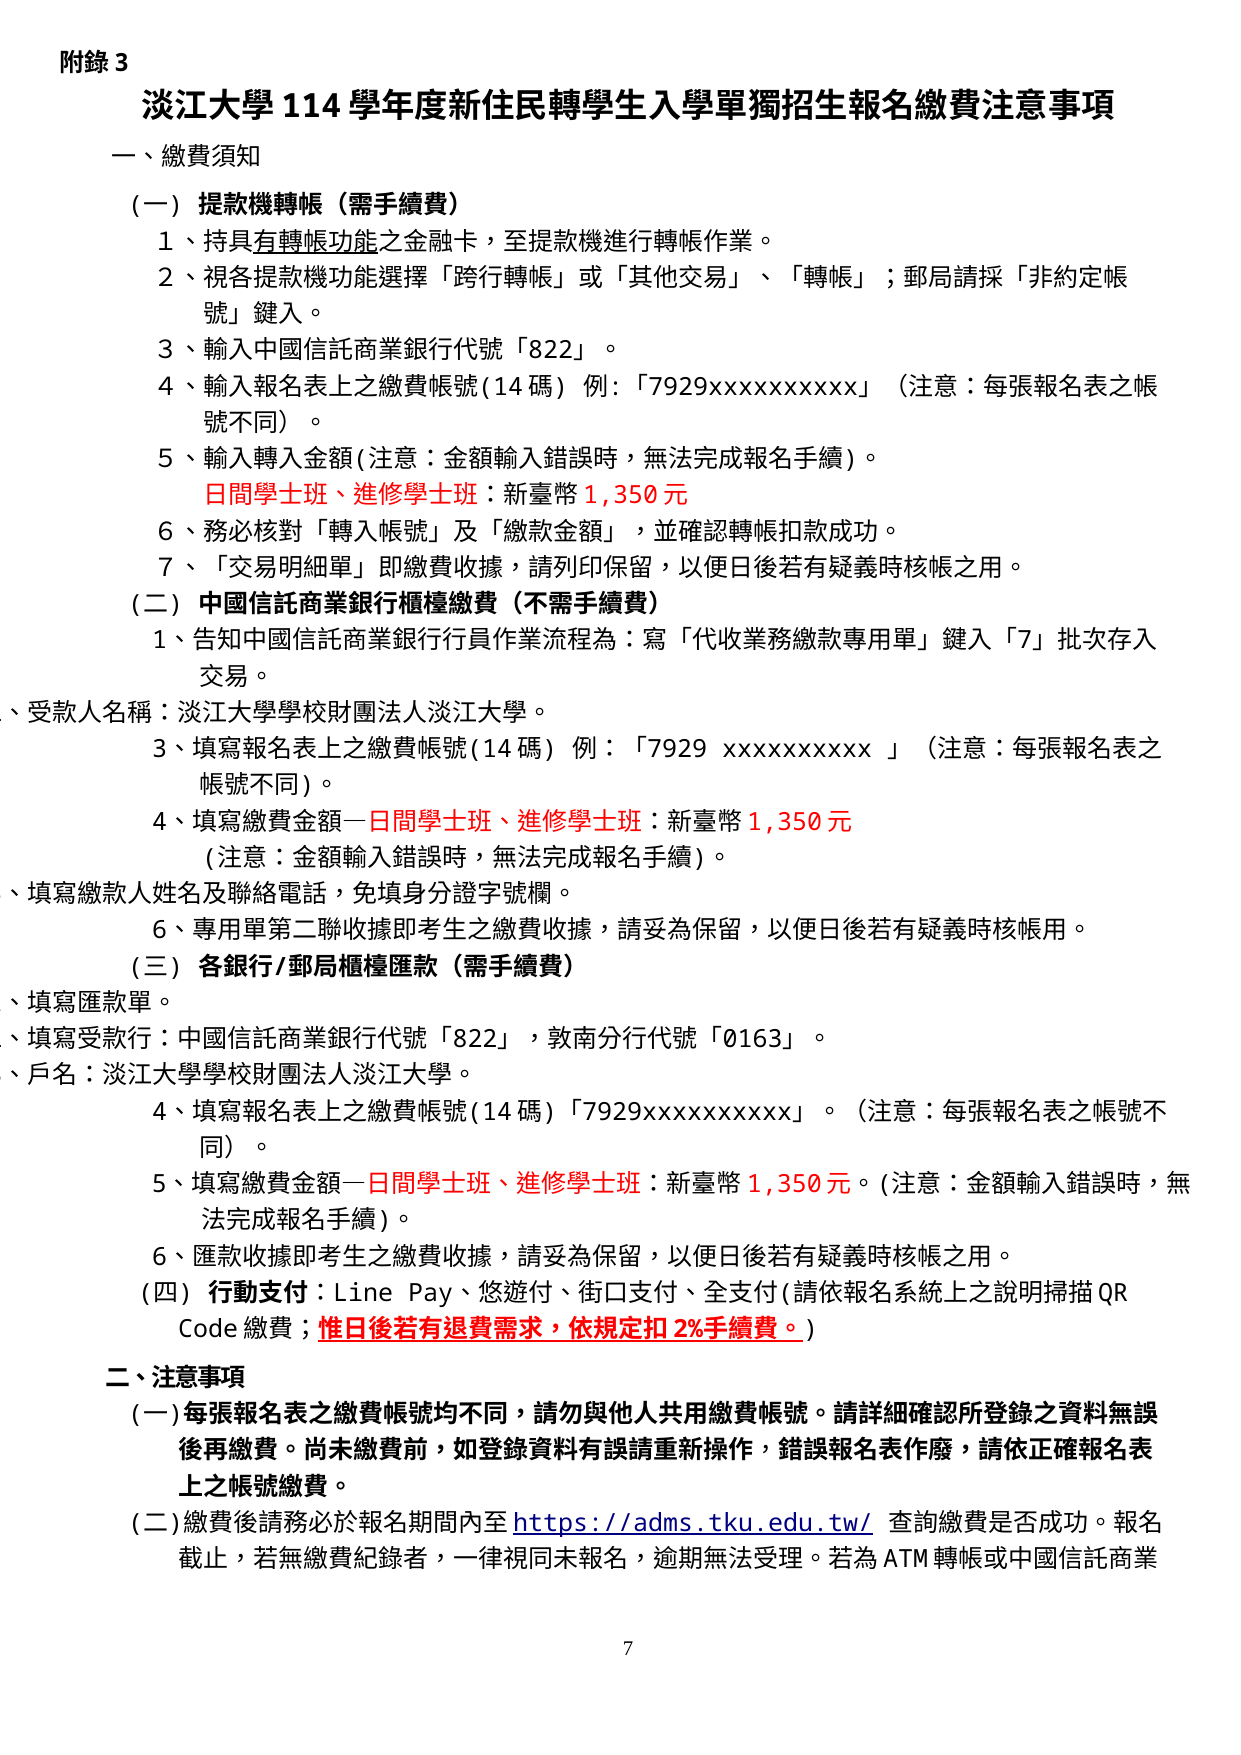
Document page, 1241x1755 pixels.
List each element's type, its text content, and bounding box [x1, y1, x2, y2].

text ４、輸入報名表上之繳費帳號(14碼) 例:「7929xxxxxxxxxx」（注意：每張報名表之帳號不同）。 [153, 366, 1178, 439]
list 填寫報名表上之繳費帳號(14碼)「7929xxxxxxxxxx」。（注意：每張報名表之帳號不同）。 [152, 1091, 1180, 1164]
list 填寫受款行：中國信託商業銀行代號「822」，敦南分行代號「0163」。 [0, 1019, 1102, 1055]
text (三) 各銀行/郵局櫃檯匯款（需手續費） [128, 946, 1102, 982]
text 一、繳費須知 [78, 136, 1102, 172]
text １、持具有轉帳功能之金融卡，至提款機進行轉帳作業。 [153, 221, 1178, 257]
text 二、注意事項 [78, 1357, 1102, 1394]
text ６、務必核對「轉入帳號」及「繳款金額」，並確認轉帳扣款成功。 [153, 511, 1178, 547]
text ５、輸入轉入金額(注意：金額輸入錯誤時，無法完成報名手續)。 [153, 439, 1178, 475]
list 告知中國信託商業銀行行員作業流程為：寫「代收業務繳款專用單」鍵入「7」批次存入交易。 [152, 620, 1178, 692]
text ３、輸入中國信託商業銀行代號「822」。 [153, 330, 1178, 366]
list 匯款收據即考生之繳費收據，請妥為保留，以便日後若有疑義時核帳之用。 [152, 1236, 1102, 1272]
text 淡江大學114學年度新住民轉學生入學單獨招生報名繳費注意事項 [78, 90, 1178, 124]
text (一)每張報名表之繳費帳號均不同，請勿與他人共用繳費帳號。請詳細確認所登錄之資料無誤後再繳費。尚未繳費前，如登錄資料有誤請重新操作，錯誤報名表作廢，請依正確報名表上之帳號繳費。 [128, 1394, 1178, 1502]
text (四) 行動支付：Line Pay、悠遊付、街口支付、全支付(請依報名系統上之說明掃描QR Code繳費；惟日後若有退費需求，依規定扣2%手續費。) [78, 1272, 1180, 1345]
list 填寫繳費金額—日間學士班、進修學士班：新臺幣1,350元 [152, 801, 1178, 837]
text (一) 提款機轉帳（需手續費） [128, 185, 1102, 221]
list 填寫繳款人姓名及聯絡電話，免填身分證字號欄。 [0, 874, 1178, 910]
list 受款人名稱：淡江大學學校財團法人淡江大學。 [0, 692, 1178, 729]
list 戶名：淡江大學學校財團法人淡江大學。 [0, 1055, 1102, 1091]
text ２、視各提款機功能選擇「跨行轉帳」或「其他交易」、「轉帳」；郵局請採「非約定帳號」鍵入。 [153, 257, 1178, 330]
text 附錄3 [59, 47, 1178, 78]
list 填寫報名表上之繳費帳號(14碼) 例：「7929 xxxxxxxxxx 」（注意：每張報名表之帳號不同)。 [152, 729, 1178, 801]
text 日間學士班、進修學士班：新臺幣1,350元 [78, 475, 1178, 511]
list 填寫繳費金額—日間學士班、進修學士班：新臺幣1,350元。(注意：金額輸入錯誤時，無法完成報名手續)。 [152, 1164, 1194, 1236]
list 填寫匯款單。 [0, 982, 1102, 1019]
text (二)繳費後請務必於報名期間內至https://adms.tku.edu.tw/ 查詢繳費是否成功。報名截止，若無繳費紀錄者，一律視同未報名，逾期無法受理。若為ATM轉帳或中國信託商業 [128, 1502, 1178, 1575]
text (二) 中國信託商業銀行櫃檯繳費（不需手續費） [128, 584, 1102, 620]
text ７、「交易明細單」即繳費收據，請列印保留，以便日後若有疑義時核帳之用。 [153, 547, 1178, 584]
text (注意：金額輸入錯誤時，無法完成報名手續)。 [152, 837, 1178, 874]
list 專用單第二聯收據即考生之繳費收據，請妥為保留，以便日後若有疑義時核帳用。 [152, 910, 1178, 946]
